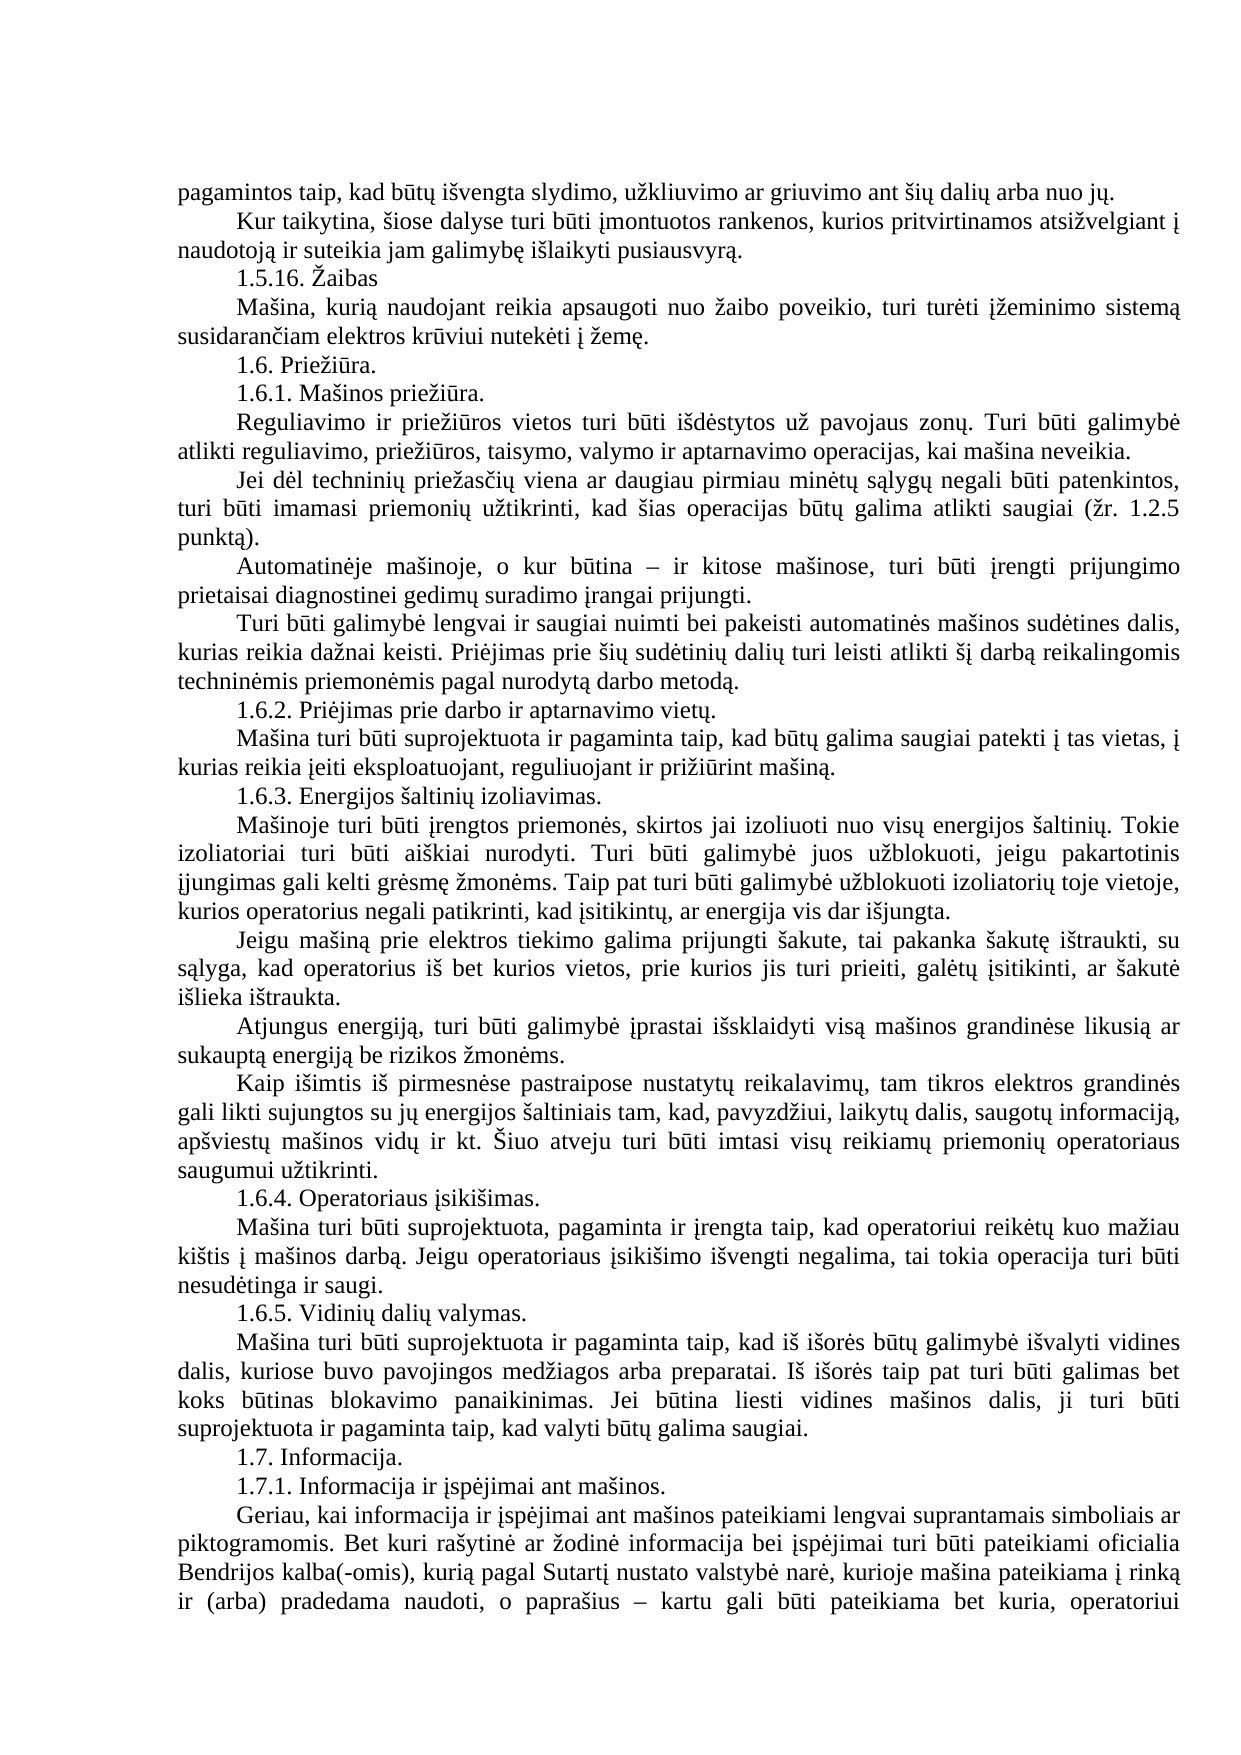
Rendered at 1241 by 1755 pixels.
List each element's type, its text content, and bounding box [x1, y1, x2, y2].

text Turi būti galimybė lengvai ir saugiai nuimti bei pakeisti automatinės mašinos sudėtines dalis, kurias reikia dažnai keisti. Priėjimas prie šių sudėtinių dalių turi leisti atlikti šį darbą reikalingomis techninėmis priemonėmis pagal nurodytą darbo metodą. [177, 608, 1181, 695]
text 1.5.16. Žaibas [177, 263, 1181, 292]
text Mašina turi būti suprojektuota ir pagaminta taip, kad būtų galima saugiai patekti į tas vietas, į kurias reikia įeiti eksploatuojant, reguliuojant ir prižiūrint mašiną. [177, 723, 1181, 781]
text Reguliavimo ir priežiūros vietos turi būti išdėstytos už pavojaus zonų. Turi būti galimybė atlikti reguliavimo, priežiūros, taisymo, valymo ir aptarnavimo operacijas, kai mašina neveikia. [177, 407, 1181, 465]
text Automatinėje mašinoje, o kur būtina – ir kitose mašinose, turi būti įrengti prijungimo prietaisai diagnostinei gedimų suradimo įrangai prijungti. [177, 551, 1181, 608]
text Kaip išimtis iš pirmesnėse pastraipose nustatytų reikalavimų, tam tikros elektros grandinės gali likti sujungtos su jų energijos šaltiniais tam, kad, pavyzdžiui, laikytų dalis, saugotų informaciją, apšviestų mašinos vidų ir kt. Šiuo atveju turi būti imtasi visų reikiamų priemonių operatoriaus saugumui užtikrinti. [177, 1068, 1181, 1183]
text Geriau, kai informacija ir įspėjimai ant mašinos pateikiami lengvai suprantamais simboliais ar piktogramomis. Bet kuri rašytinė ar žodinė informacija bei įspėjimai turi būti pateikiami oficialia Bendrijos kalba(-omis), kurią pagal Sutartį nustato valstybė narė, kurioje mašina pateikiama į rinką ir (arba) pradedama naudoti, o paprašius – kartu gali būti pateikiama bet kuria, operatoriui [177, 1500, 1181, 1615]
text 1.6.5. Vidinių dalių valymas. [177, 1298, 1181, 1327]
text Jeigu mašiną prie elektros tiekimo galima prijungti šakute, tai pakanka šakutę ištraukti, su sąlyga, kad operatorius iš bet kurios vietos, prie kurios jis turi prieiti, galėtų įsitikinti, ar šakutė išlieka ištraukta. [177, 925, 1181, 1011]
text 1.6. Priežiūra. [177, 350, 1181, 378]
text pagamintos taip, kad būtų išvengta slydimo, užkliuvimo ar griuvimo ant šių dalių arba nuo jų. [177, 177, 1181, 206]
text 1.7. Informacija. [177, 1442, 1181, 1471]
text 1.6.1. Mašinos priežiūra. [177, 378, 1181, 407]
text Atjungus energiją, turi būti galimybė įprastai išsklaidyti visą mašinos grandinėse likusią ar sukauptą energiją be rizikos žmonėms. [177, 1011, 1181, 1068]
text Mašina turi būti suprojektuota, pagaminta ir įrengta taip, kad operatoriui reikėtų kuo mažiau kištis į mašinos darbą. Jeigu operatoriaus įsikišimo išvengti negalima, tai tokia operacija turi būti nesudėtinga ir saugi. [177, 1212, 1181, 1298]
text 1.7.1. Informacija ir įspėjimai ant mašinos. [177, 1471, 1181, 1500]
text Jei dėl techninių priežasčių viena ar daugiau pirmiau minėtų sąlygų negali būti patenkintos, turi būti imamasi priemonių užtikrinti, kad šias operacijas būtų galima atlikti saugiai (žr. 1.2.5 punktą). [177, 465, 1181, 551]
text 1.6.3. Energijos šaltinių izoliavimas. [177, 781, 1181, 810]
text 1.6.2. Priėjimas prie darbo ir aptarnavimo vietų. [177, 695, 1181, 723]
text Mašina, kurią naudojant reikia apsaugoti nuo žaibo poveikio, turi turėti įžeminimo sistemą susidarančiam elektros krūviui nutekėti į žemę. [177, 292, 1181, 350]
text Mašina turi būti suprojektuota ir pagaminta taip, kad iš išorės būtų galimybė išvalyti vidines dalis, kuriose buvo pavojingos medžiagos arba preparatai. Iš išorės taip pat turi būti galimas bet koks būtinas blokavimo panaikinimas. Jei būtina liesti vidines mašinos dalis, ji turi būti suprojektuota ir pagaminta taip, kad valyti būtų galima saugiai. [177, 1327, 1181, 1442]
text Mašinoje turi būti įrengtos priemonės, skirtos jai izoliuoti nuo visų energijos šaltinių. Tokie izoliatoriai turi būti aiškiai nurodyti. Turi būti galimybė juos užblokuoti, jeigu pakartotinis įjungimas gali kelti grėsmę žmonėms. Taip pat turi būti galimybė užblokuoti izoliatorių toje vietoje, kurios operatorius negali patikrinti, kad įsitikintų, ar energija vis dar išjungta. [177, 810, 1181, 925]
text 1.6.4. Operatoriaus įsikišimas. [177, 1183, 1181, 1212]
text Kur taikytina, šiose dalyse turi būti įmontuotos rankenos, kurios pritvirtinamos atsižvelgiant į naudotoją ir suteikia jam galimybę išlaikyti pusiausvyrą. [177, 206, 1181, 263]
